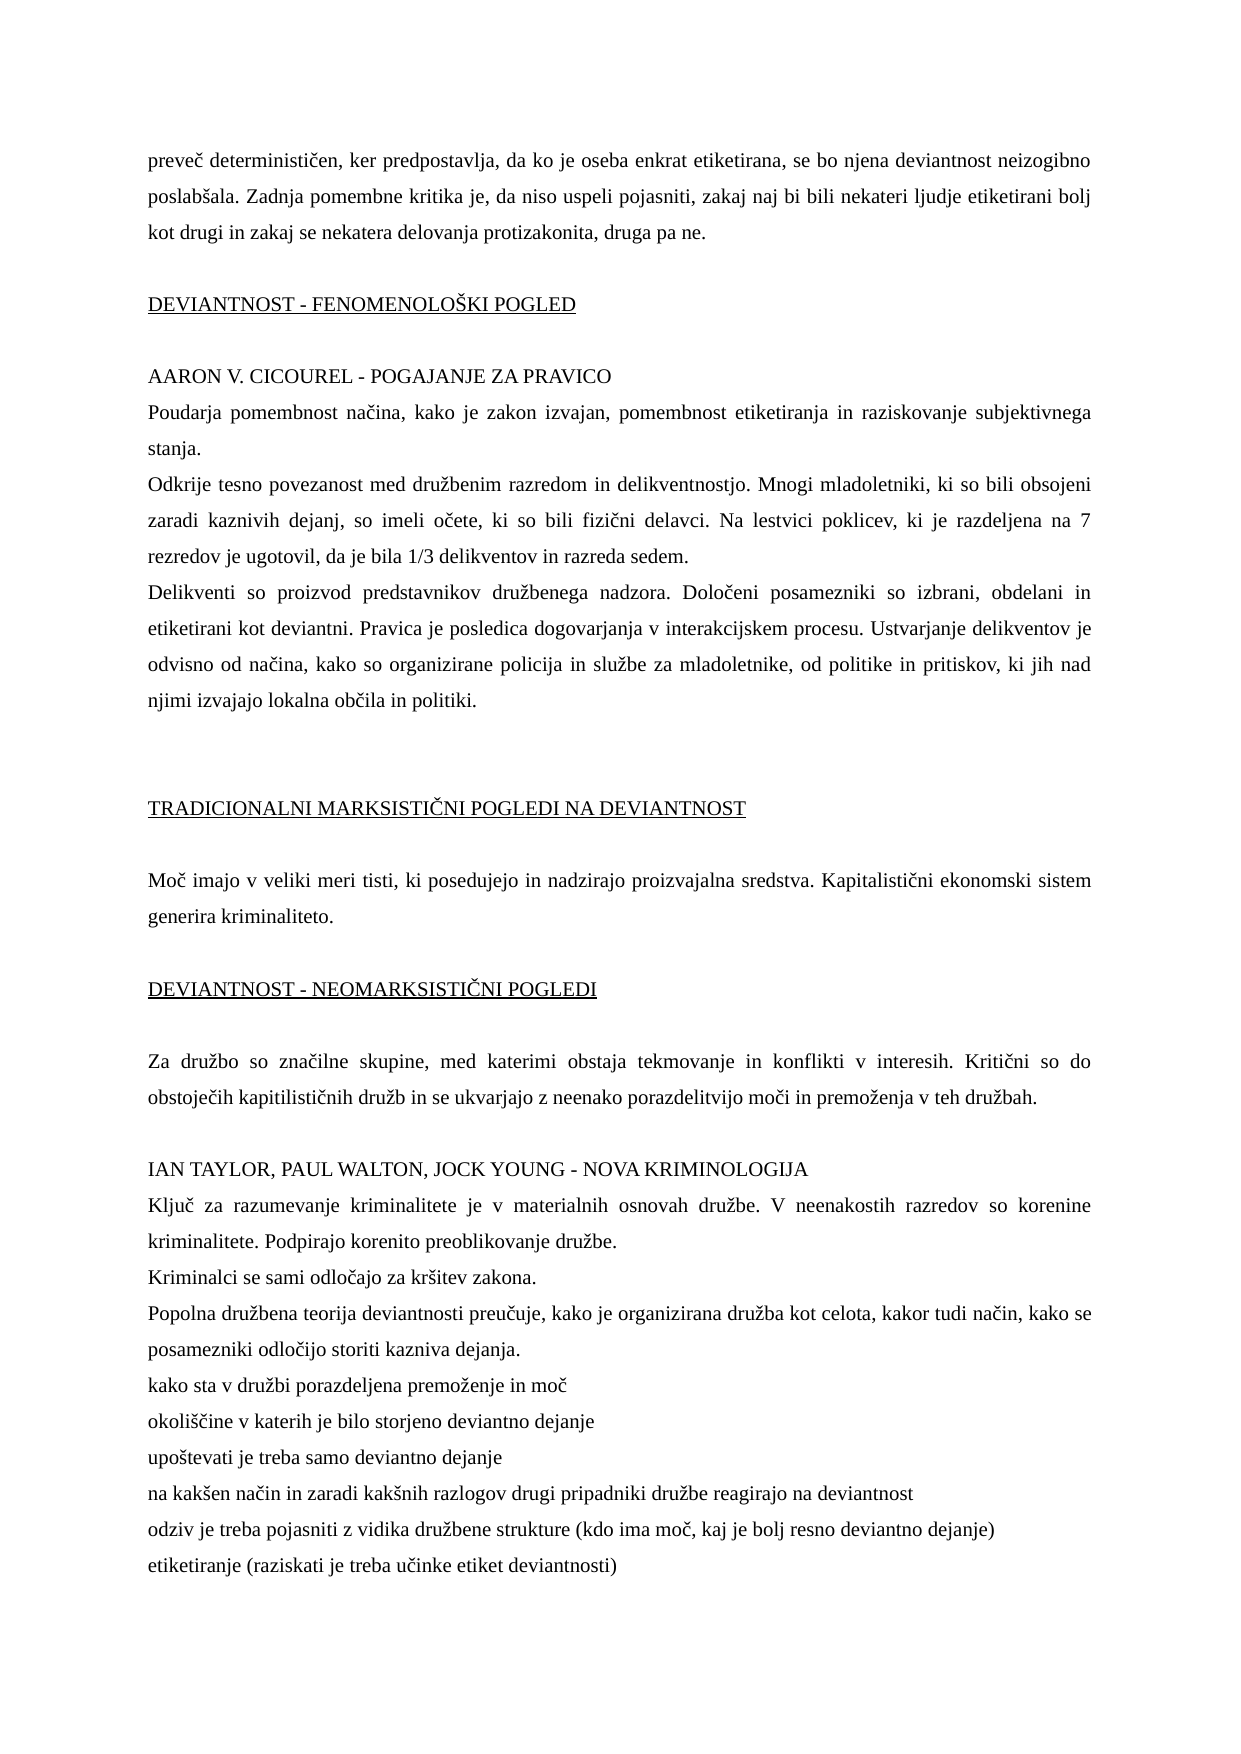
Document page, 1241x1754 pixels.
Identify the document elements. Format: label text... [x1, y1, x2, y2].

text na kakšen način in zaradi kakšnih razlogov drugi pripadniki družbe reagirajo na deviantnost [148, 1481, 1093, 1505]
text Odkrije tesno povezanost med družbenim razredom in delikventnostjo. Mnogi mladoletniki, ki so bili obsojeni zaradi kaznivih dejanj, so imeli očete, ki so bili fizični delavci. Na lestvici poklicev, ki je razdeljena na 7 rezredov je ugotovil, da je bila 1/3 delikventov in razreda sedem. [148, 472, 1093, 568]
text Delikventi so proizvod predstavnikov družbenega nadzora. Določeni posamezniki so izbrani, obdelani in etiketirani kot deviantni. Pravica je posledica dogovarjanja v interakcijskem procesu. Ustvarjanje delikventov je odvisno od načina, kako so organizirane policija in službe za mladoletnike, od politike in pritiskov, ki jih nad njimi izvajajo lokalna občila in politiki. [148, 580, 1093, 712]
text preveč determinističen, ker predpostavlja, da ko je oseba enkrat etiketirana, se bo njena deviantnost neizogibno poslabšala. Zadnja pomembne kritika je, da niso uspeli pojasniti, zakaj naj bi bili nekateri ljudje etiketirani bolj kot drugi in zakaj se nekatera delovanja protizakonita, druga pa ne. [148, 148, 1093, 244]
text IAN TAYLOR, PAUL WALTON, JOCK YOUNG - NOVA KRIMINOLOGIJA [148, 1157, 1093, 1181]
text okoliščine v katerih je bilo storjeno deviantno dejanje [148, 1409, 1093, 1433]
text AARON V. CICOUREL - POGAJANJE ZA PRAVICO [148, 364, 1093, 388]
text Ključ za razumevanje kriminalitete je v materialnih osnovah družbe. V neenakostih razredov so korenine kriminalitete. Podpirajo korenito preoblikovanje družbe. [148, 1193, 1093, 1253]
text upoštevati je treba samo deviantno dejanje [148, 1445, 1093, 1469]
text odziv je treba pojasniti z vidika družbene strukture (kdo ima moč, kaj je bolj resno deviantno dejanje) [148, 1517, 1093, 1541]
text Popolna družbena teorija deviantnosti preučuje, kako je organizirana družba kot celota, kakor tudi način, kako se posamezniki odločijo storiti kazniva dejanja. [148, 1301, 1093, 1361]
text Moč imajo v veliki meri tisti, ki posedujejo in nadzirajo proizvajalna sredstva. Kapitalistični ekonomski sistem generira kriminaliteto. [148, 868, 1093, 928]
text Za družbo so značilne skupine, med katerimi obstaja tekmovanje in konflikti v interesih. Kritični so do obstoječih kapitilističnih družb in se ukvarjajo z neenako porazdelitvijo moči in premoženja v teh družbah. [148, 1049, 1093, 1109]
text DEVIANTNOST - NEOMARKSISTIČNI POGLEDI [148, 977, 1093, 1001]
text kako sta v družbi porazdeljena premoženje in moč [148, 1373, 1093, 1397]
text TRADICIONALNI MARKSISTIČNI POGLEDI NA DEVIANTNOST [148, 796, 1093, 820]
text DEVIANTNOST - FENOMENOLOŠKI POGLED [148, 292, 1093, 316]
text Kriminalci se sami odločajo za kršitev zakona. [148, 1265, 1093, 1289]
text etiketiranje (raziskati je treba učinke etiket deviantnosti) [148, 1553, 1093, 1577]
text Poudarja pomembnost načina, kako je zakon izvajan, pomembnost etiketiranja in raziskovanje subjektivnega stanja. [148, 400, 1093, 460]
